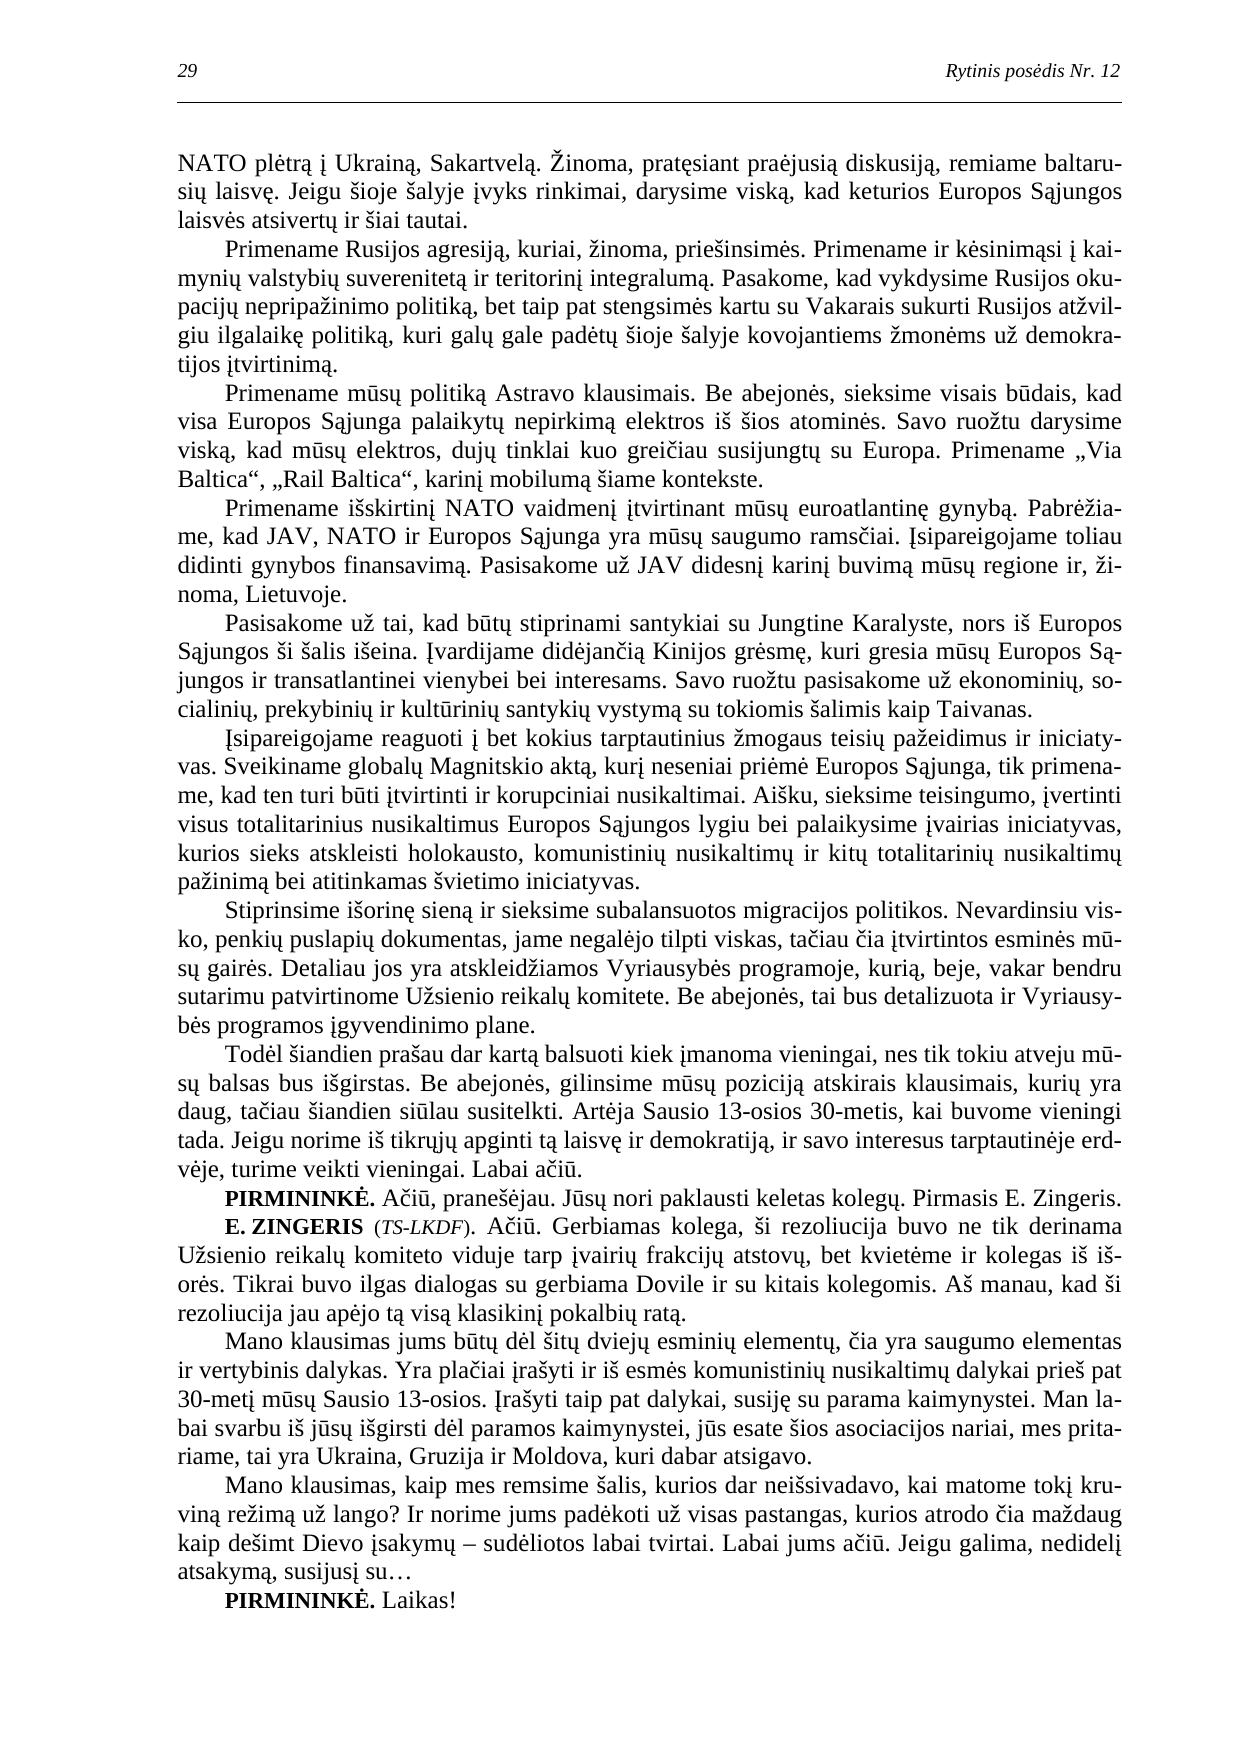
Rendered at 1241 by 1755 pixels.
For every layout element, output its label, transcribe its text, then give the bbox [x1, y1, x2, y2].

text To­dėl šian­dien pra­šau dar kar­tą bal­suo­ti kiek įma­no­ma vie­nin­gai, nes tik to­kiu at­ve­ju mū­sų bal­sas bus iš­girs­tas. Be abe­jo­nės, gi­lin­si­me mū­sų po­zi­ci­ją at­ski­rais klau­si­mais, ku­rių yra daug, ta­čiau šian­dien siū­lau su­si­telk­ti. Ar­tė­ja Sau­sio 13-osios 30-me­tis, kai bu­vo­me vie­nin­gi ta­da. Jei­gu no­ri­me iš tik­rų­jų ap­gin­ti tą lais­vę ir de­mo­kra­tiją, ir sa­vo in­te­re­sus tarp­tau­ti­nė­je erd­vė­je, tu­ri­me veik­ti vie­nin­gai. La­bai ačiū. [177, 1039, 1122, 1183]
text NATO plėt­rą į Uk­rai­ną, Sa­kart­ve­lą. Ži­no­ma, pra­tę­siant pra­ėju­sią dis­ku­si­ją, re­mia­me bal­ta­ru­sių lais­vę. Jei­gu šio­je ša­ly­je įvyks rin­ki­mai, da­ry­si­me vis­ką, kad ke­tu­rios Eu­ro­pos Są­jun­gos lais­vės at­si­ver­tų ir šiai tau­tai. [177, 148, 1122, 234]
text Pri­me­na­me mū­sų po­li­ti­ką Ast­ra­vo klau­si­mais. Be abe­jo­nės, siek­si­me vi­sais bū­dais, kad vi­sa Eu­ro­pos Są­jun­ga pa­lai­ky­tų ne­pir­ki­mą elek­tros iš šios ato­mi­nės. Sa­vo ruož­tu da­ry­si­me vis­ką, kad mū­sų elek­tros, du­jų tin­klai kuo grei­čiau su­si­jung­tų su Eu­ro­pa. Pri­me­na­me „Via Bal­ti­ca“, „Rail Bal­ti­ca“, ka­ri­nį mo­bi­lu­mą šia­me kon­teks­te. [177, 378, 1122, 493]
text PIRMININKĖ. Lai­kas! [177, 1585, 1122, 1614]
text E. ZINGERIS (TS-LKDF). Ačiū. Ger­bia­mas ko­le­ga, ši re­zo­liu­ci­ja bu­vo ne tik de­ri­na­ma Už­sie­nio rei­ka­lų ko­mi­te­to vi­du­je tarp įvai­rių frak­ci­jų at­sto­vų, bet kvie­tė­me ir ko­le­gas iš iš­orės. Tik­rai bu­vo il­gas dia­lo­gas su ger­bia­ma Do­vi­le ir su ki­tais ko­le­go­mis. Aš ma­nau, kad ši re­zo­liu­ci­ja jau apė­jo tą vi­są kla­si­ki­nį po­kal­bių ra­tą. [177, 1211, 1122, 1326]
text Ma­no klau­si­mas jums bū­tų dėl ši­tų dvie­jų es­mi­nių ele­men­tų, čia yra sau­gu­mo ele­men­tas ir ver­ty­bi­nis da­ly­kas. Yra pla­čiai įra­šy­ti ir iš es­mės ko­mu­nis­ti­nių nu­si­kal­ti­mų da­ly­kai prieš pat 30-me­tį mū­sų Sau­sio 13-osios. Įra­šy­ti taip pat da­ly­kai, su­si­ję su pa­ra­ma kai­my­nys­tei. Man la­bai svar­bu iš jū­sų iš­girs­ti dėl pa­ra­mos kai­my­nys­tei, jūs esa­te šios aso­cia­ci­jos na­riai, mes pri­ta­ria­me, tai yra Uk­rai­na, Gru­zi­ja ir Mol­do­va, ku­ri da­bar at­si­ga­vo. [177, 1326, 1122, 1470]
text Pa­si­sa­ko­me už tai, kad bū­tų stip­ri­na­mi san­ty­kiai su Jung­ti­ne Ka­ra­lys­te, nors iš Eu­ro­pos Są­jun­gos ši ša­lis iš­ei­na. Įvar­di­ja­me di­dė­jan­čią Ki­ni­jos grės­mę, ku­ri gre­sia mū­sų Eu­ro­pos Są­jun­gos ir trans­at­lan­ti­nei vie­ny­bei bei in­te­re­sams. Sa­vo ruož­tu pa­si­sa­ko­me už eko­no­mi­nių, so­cia­li­nių, pre­ky­bi­nių ir kul­tū­ri­nių san­ty­kių vys­ty­mą su to­kio­mis ša­li­mis kaip Tai­va­nas. [177, 608, 1122, 723]
text Ma­no klau­si­mas, kaip mes rem­si­me ša­lis, ku­rios dar ne­iš­si­va­da­vo, kai ma­to­me to­kį kru­vi­ną re­ži­mą už lan­go? Ir no­ri­me jums pa­dė­ko­ti už vi­sas pa­stan­gas, ku­rios at­ro­do čia maž­daug kaip de­šimt Die­vo įsa­ky­mų – su­dė­lio­tos la­bai tvir­tai. La­bai jums ačiū. Jei­gu ga­li­ma, ne­di­de­lį at­sa­ky­mą, su­si­ju­sį su… [177, 1470, 1122, 1585]
text Pri­me­na­me Ru­si­jos ag­re­si­ją, ku­riai, ži­no­ma, prie­šin­si­mės. Pri­me­na­me ir kė­si­ni­mą­si į kai­my­nių vals­ty­bių su­ve­re­ni­te­tą ir te­ri­to­ri­nį in­te­gralumą. Pa­sa­ko­me, kad vyk­dy­si­me Ru­si­jos oku­pa­ci­jų ne­pri­pa­ži­ni­mo po­li­ti­ką, bet taip pat steng­si­mės kar­tu su Va­ka­rais su­kur­ti Ru­si­jos at­žvil­giu il­ga­lai­kę po­li­ti­ką, ku­ri ga­lų ga­le pa­dė­tų šio­je ša­ly­je ko­vo­jan­tiems žmo­nėms už de­mo­kra­tijos įtvir­ti­ni­mą. [177, 234, 1122, 378]
text Stip­rin­si­me iš­ori­nę sie­ną ir siek­si­me su­ba­lan­suo­tos mig­ra­ci­jos po­li­ti­kos. Ne­var­din­siu vis­ko, pen­kių pus­la­pių do­ku­men­tas, ja­me ne­ga­lė­jo tilp­ti vis­kas, ta­čiau čia įtvir­tin­tos es­mi­nės mū­sų gai­rės. De­ta­liau jos yra at­sklei­džia­mos Vy­riau­sy­bės pro­gra­mo­je, ku­rią, be­je, va­kar ben­dru su­ta­ri­mu pa­tvir­ti­no­me Už­sie­nio rei­ka­lų ko­mi­te­te. Be abe­jo­nės, tai bus de­ta­li­zuo­ta ir Vy­riau­sy­bės pro­gra­mos įgy­ven­di­ni­mo pla­ne. [177, 895, 1122, 1039]
text Pri­me­na­me iš­skir­ti­nį NATO vaid­me­nį įtvir­ti­nant mū­sų eu­ro­at­lan­ti­nę gy­ny­bą. Pa­brė­žia­me, kad JAV, NATO ir Eu­ro­pos Są­jun­ga yra mū­sų sau­gu­mo rams­čiai. Įsi­pa­rei­go­ja­me to­liau di­din­ti gy­ny­bos fi­nan­sa­vi­mą. Pa­si­sa­ko­me už JAV di­des­nį ka­ri­nį bu­vi­mą mū­sų re­gio­ne ir, ži­no­ma, Lie­tu­vo­je. [177, 493, 1122, 608]
text Įsi­pa­rei­go­ja­me re­a­guo­ti į bet ko­kius tarp­tau­ti­nius žmo­gaus tei­sių pa­žei­di­mus ir ini­cia­ty­vas. Svei­ki­na­me glo­ba­lų Mag­nit­skio ak­tą, ku­rį ne­se­niai pri­ėmė Eu­ro­pos Są­jun­ga, tik pri­me­na­me, kad ten tu­ri bū­ti įtvir­tin­ti ir ko­rup­ci­niai nu­si­kal­ti­mai. Aiš­ku, siek­si­me tei­sin­gu­mo, įver­tin­ti vi­sus to­ta­li­ta­ri­nius nu­si­kal­ti­mus Eu­ro­pos Są­jun­gos ly­giu bei pa­lai­ky­si­me įvai­rias ini­cia­ty­vas, ku­rios sieks at­skleis­ti ho­lo­kaus­to, ko­mu­nis­ti­nių nu­si­kal­ti­mų ir ki­tų to­ta­li­ta­ri­nių nu­si­kal­ti­mų pa­ži­ni­mą bei ati­tin­ka­mas švie­ti­mo ini­cia­ty­vas. [177, 723, 1122, 895]
text PIRMININKĖ. Ačiū, pra­ne­šė­jau. Jū­sų no­ri pa­klaus­ti ke­le­tas ko­le­gų. Pir­ma­sis E. Zin­ge­ris. [177, 1183, 1122, 1211]
